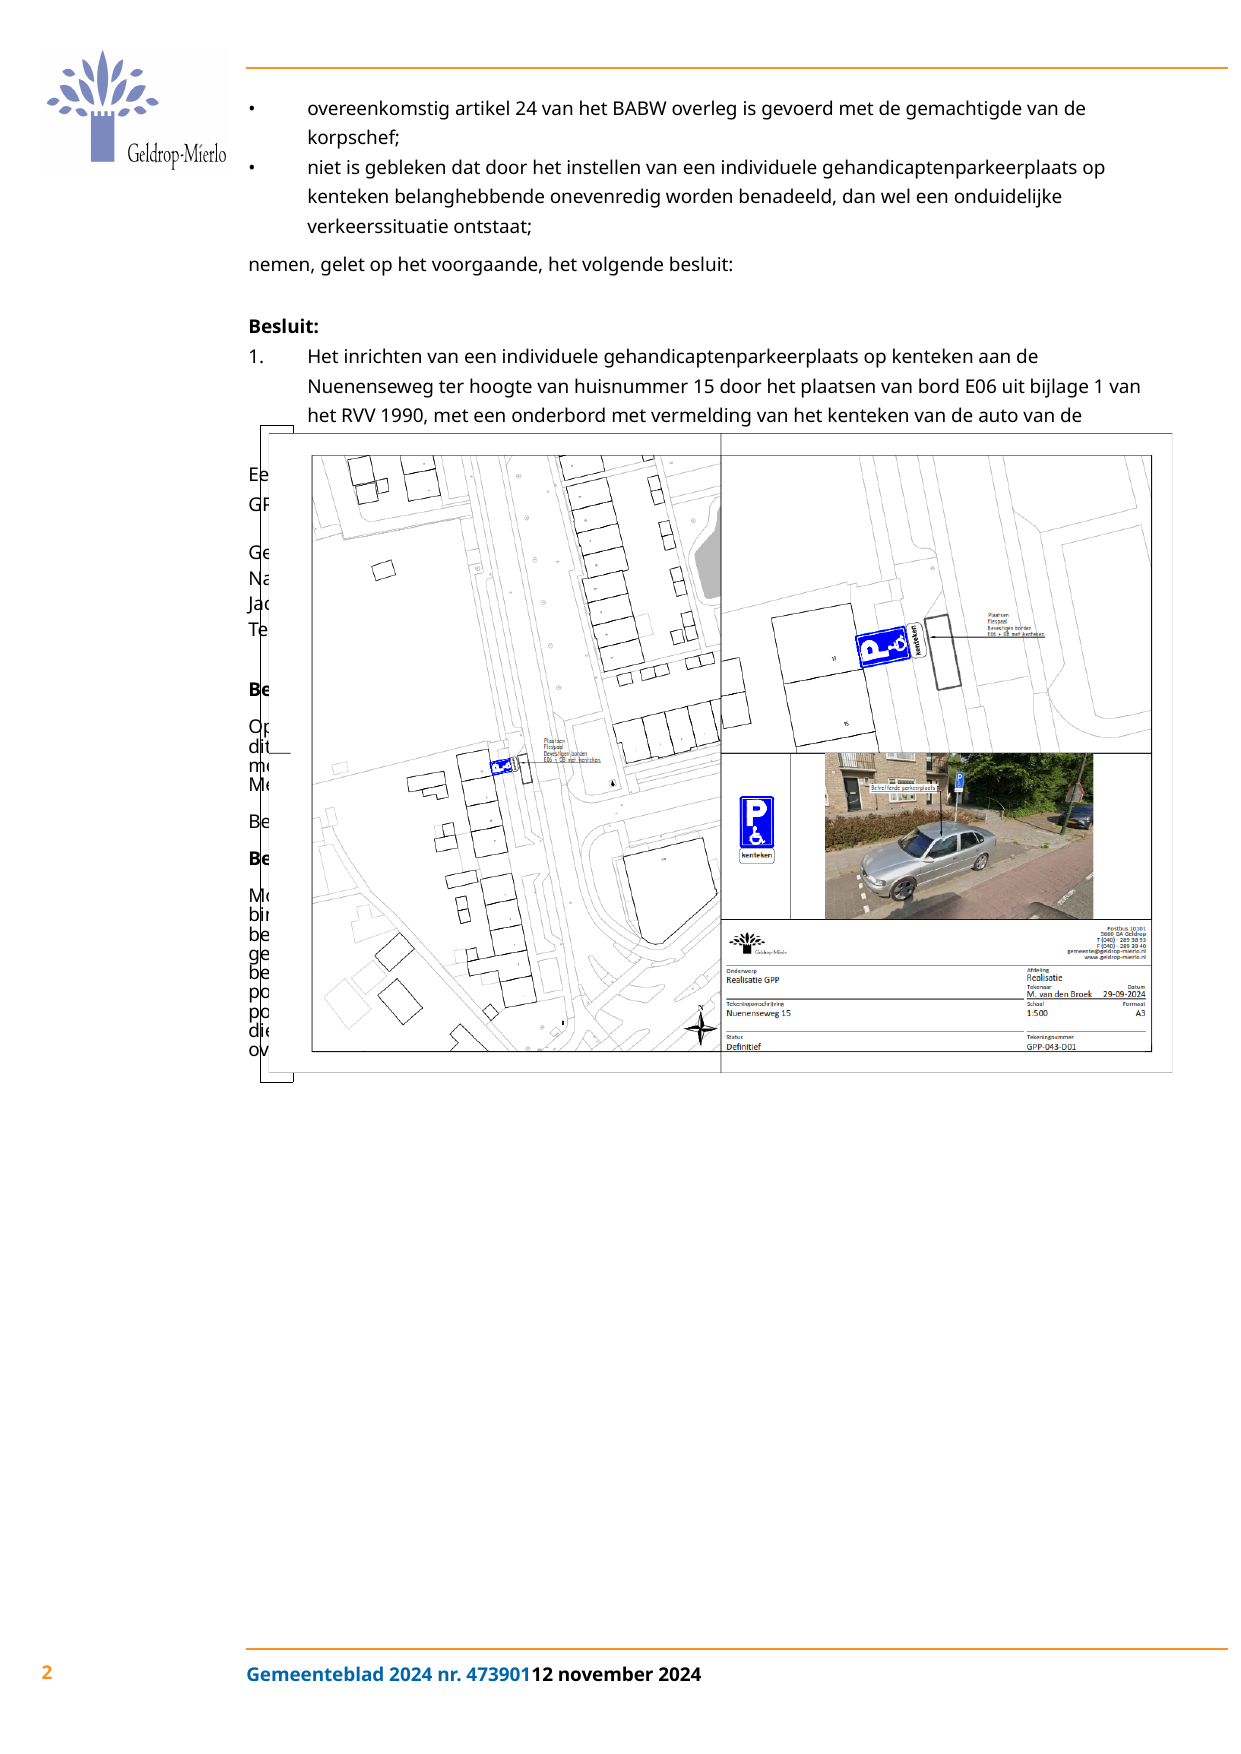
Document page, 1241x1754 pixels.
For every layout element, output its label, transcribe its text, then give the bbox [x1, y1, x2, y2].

picture [41, 47, 231, 172]
text nemen, gelet op het voorgaande, het volgende besluit: [248, 251, 1152, 277]
text Bezwaar [248, 850, 260, 869]
text Besluit: [248, 314, 1152, 339]
list Het inrichten van een individuele gehandicaptenparkeerplaats op kenteken aan de Nuenenseweg ter hoogte van huisnummer 15 door het plaatsen van bord E06 uit bijlage 1 van het RVV 1990, met een onderbord met vermelding van het kenteken van de auto van de aanvrager; [248, 343, 1152, 458]
picture [268, 433, 1173, 1073]
list niet is gebleken dat door het instellen van een individuele gehandicaptenparkeerplaats op kenteken belanghebbende onevenredig worden benadeeld, dan wel een onduidelijke verkeerssituatie ontstaat; [248, 154, 1152, 239]
list overeenkomstig artikel 24 van het BABW overleg is gevoerd met de gemachtigde van de korpschef; [248, 95, 1152, 150]
